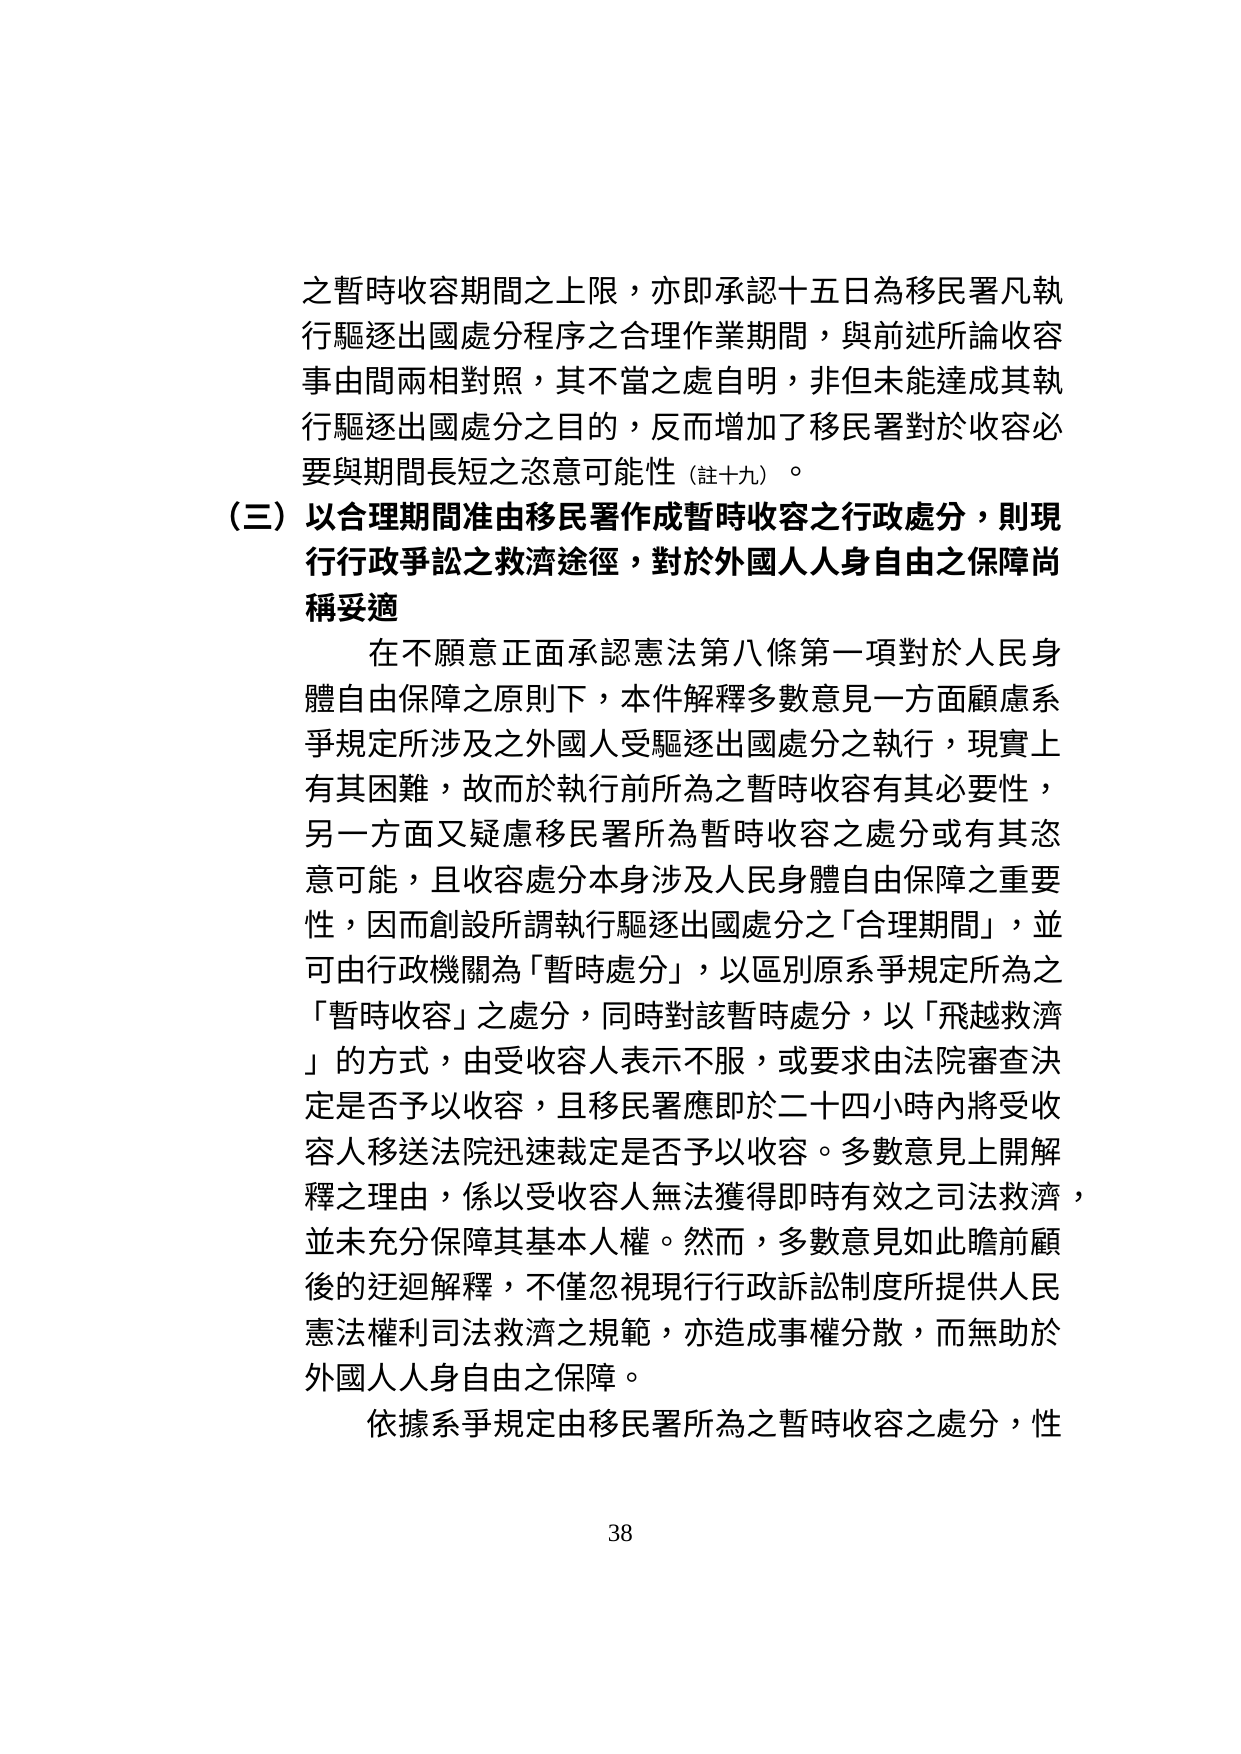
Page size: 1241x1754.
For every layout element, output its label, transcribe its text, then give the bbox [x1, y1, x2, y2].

text 依據系爭規定由移民署所為之暫時收容之處分，性質上屬於行政處分，受收容人若有不服，則依既有行政爭訟制度予以救濟，雖須經訴願程序，實際上造成在司法救濟上未能獲得即時有效之保障；暫時收容之行政處分，既然涉及外國人人身自由之限制或剝奪，其處分之性質即與一般行政處分不同，鑑於憲法第八條對於人身自由保障之意旨，以及本院歷來解釋所建構之標準，此項行政處分之司法救濟程序，即應有憲法第八條第四項規定之適用。換言之，受收容之外國人若有不服，則應准許其本人或他人得向法院聲請追究，法院不得拒絕，並應於二十四小時內向逮捕拘禁之機關追究，依法處理。我國現行法制對於交通裁決事件之訴訟程序，亦規定其訴訟之提起，應以原處分機關為被告，逕向管轄之地方法院行政訴訟庭為之（註二十）。此外，受收容處分之外國人亦可於提起行政訴訟前，以原處分之執行，將對其人身自由發生難以回復之損害，且有急迫情事，向行政法院聲請停止該暫時收容處分之執行（註二十一）。於行政法院實務上，對於人民聲請行政處分之停止執行，亦均以慎重而迅速作成准駁裁定（註二十二）。因此，若承認移民署得於合理作業期間，以執行驅逐出國處分為必要而暫時收容外國人，既有司法救濟程序，雖未有如憲法第八條第四項規定之程序，然尚非全然未賦予受暫時收容處分之外國人即時有效之司法救濟；換言之，本件解釋多數意見所稱，應係系爭規定未賦予「憲法第八條第四項規定」之及時有效之司法救濟，而有牴觸該項與同條第一項規定之意旨，與憲法第八條規定之「正當程序」並不相當，而屬違憲。 [304, 1399, 1063, 1444]
text 在不願意正面承認憲法第八條第一項對於人民身體自由保障之原則下，本件解釋多數意見一方面顧慮系爭規定所涉及之外國人受驅逐出國處分之執行，現實上有其困難，故而於執行前所為之暫時收容有其必要性，另一方面又疑慮移民署所為暫時收容之處分或有其恣意可能，且收容處分本身涉及人民身體自由保障之重要性，因而創設所謂執行驅逐出國處分之「合理期間」，並可由行政機關為「暫時處分」，以區別原系爭規定所為之「暫時收容」之處分，同時對該暫時處分，以「飛越救濟」的方式，由受收容人表示不服，或要求由法院審查決定是否予以收容，且移民署應即於二十四小時內將受收容人移送法院迅速裁定是否予以收容。多數意見上開解釋之理由，係以受收容人無法獲得即時有效之司法救濟，並未充分保障其基本人權。然而，多數意見如此瞻前顧後的迂迴解釋，不僅忽視現行行政訴訟制度所提供人民憲法權利司法救濟之規範，亦造成事權分散，而無助於外國人人身自由之保障。 [304, 628, 1063, 1399]
text （三）以合理期間准由移民署作成暫時收容之行政處分，則現行行政爭訟之救濟途徑，對於外國人人身自由之保障尚稱妥適 [210, 492, 1063, 628]
text 之暫時收容期間之上限，亦即承認十五日為移民署凡執行驅逐出國處分程序之合理作業期間，與前述所論收容事由間兩相對照，其不當之處自明，非但未能達成其執行驅逐出國處分之目的，反而增加了移民署對於收容必要與期間長短之恣意可能性（註十九）。 [301, 266, 1063, 492]
